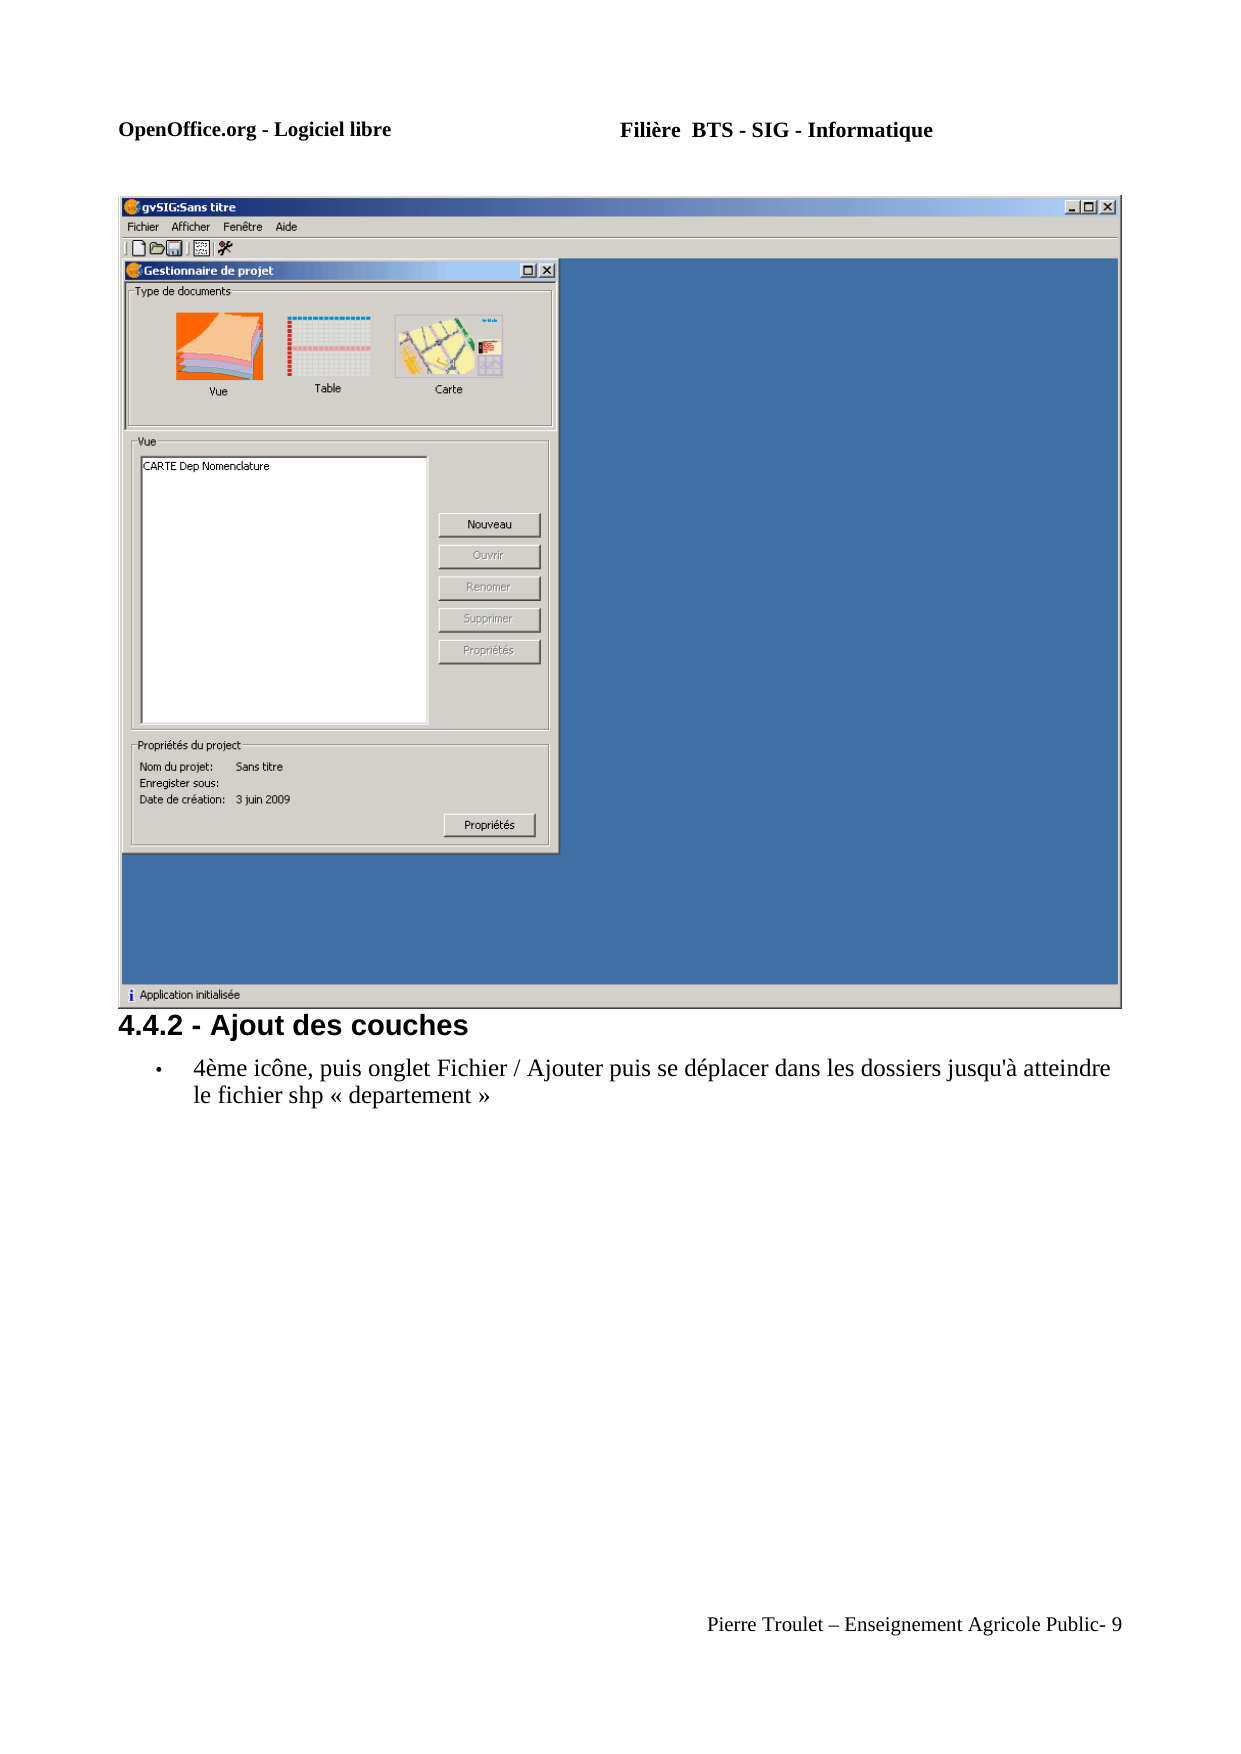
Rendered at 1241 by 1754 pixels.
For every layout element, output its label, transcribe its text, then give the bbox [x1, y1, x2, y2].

list 4ème icône, puis onglet Fichier / Ajouter puis se déplacer dans les dossiers jusqu'à atteindre le fichier shp « departement » [156, 1054, 1122, 1137]
picture [118, 195, 1122, 1009]
subtitle Ajout des couches [118, 1009, 1122, 1041]
